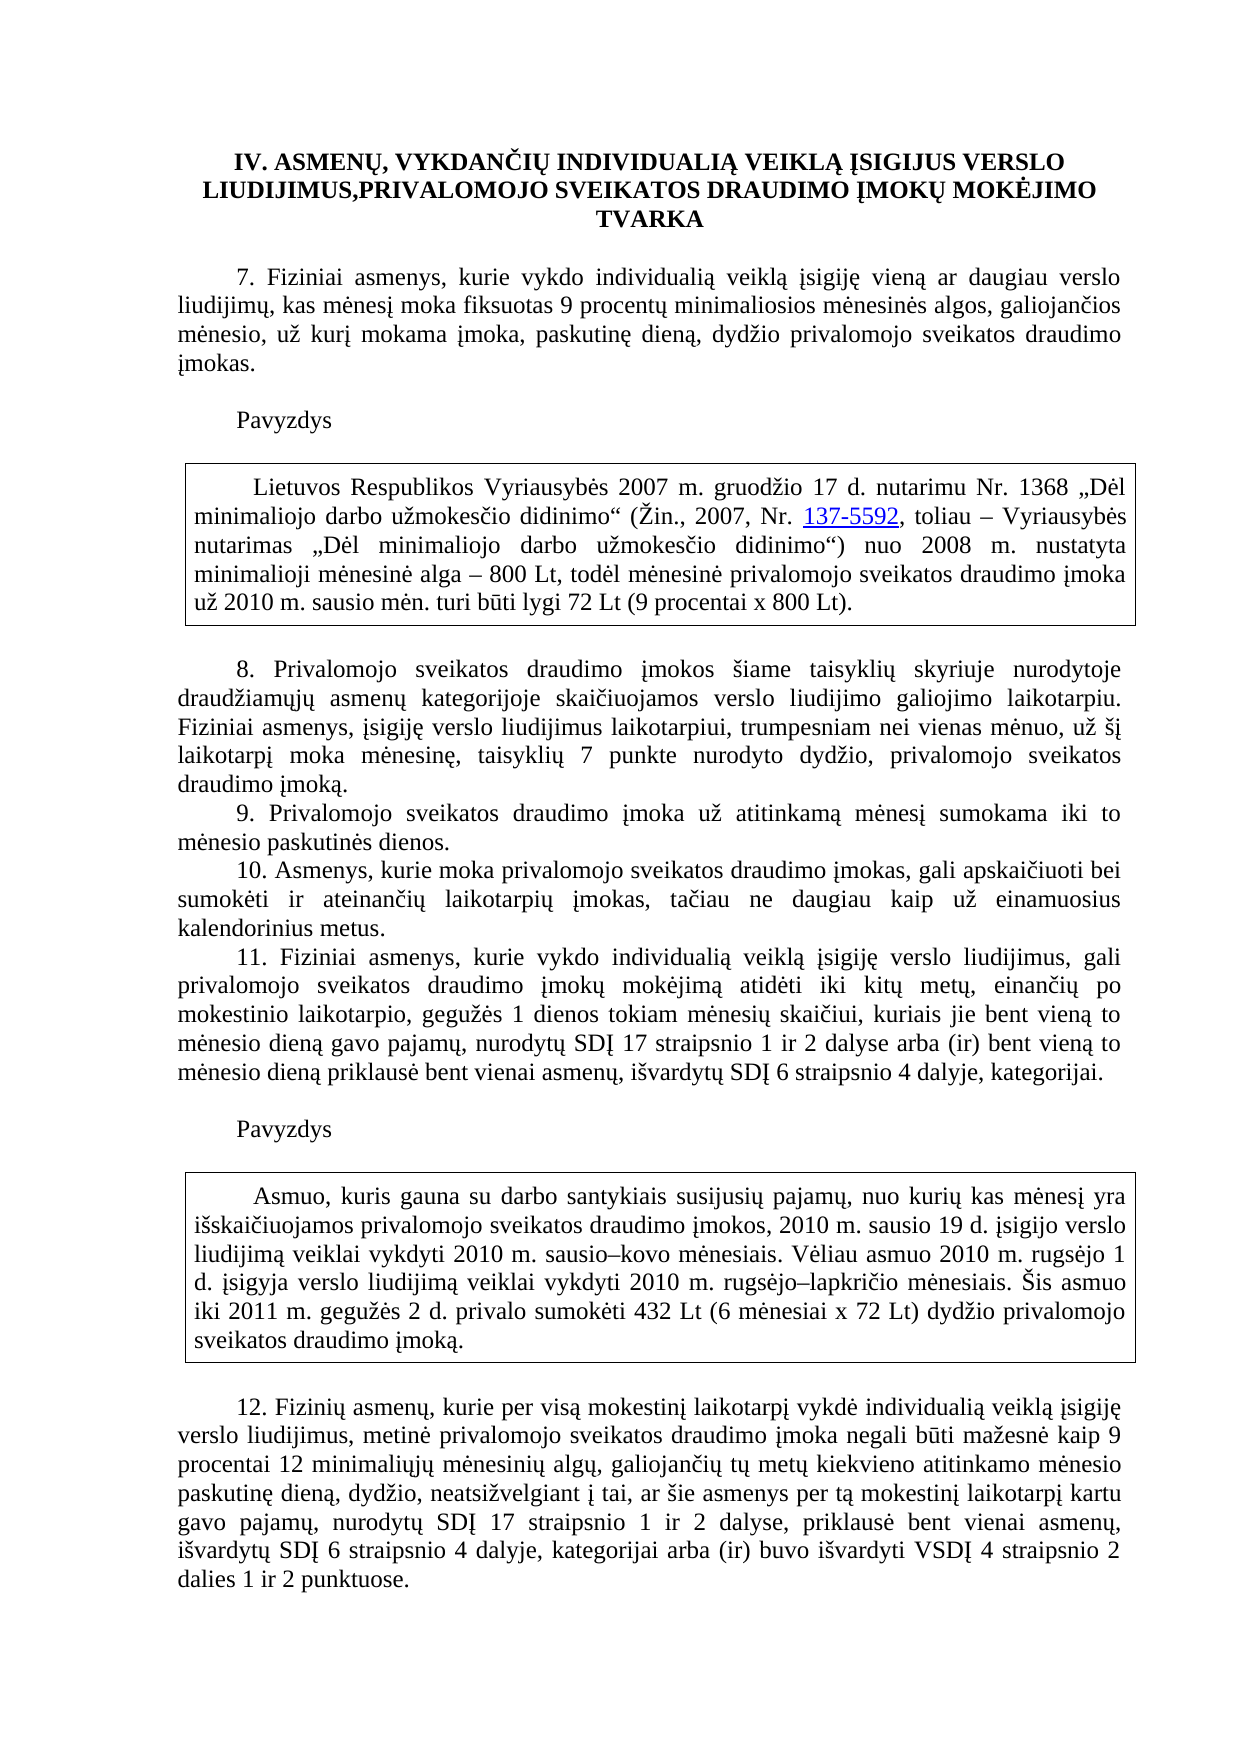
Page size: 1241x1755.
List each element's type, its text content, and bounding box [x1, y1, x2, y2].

text 11. Fiziniai asmenys, kurie vykdo individualią veiklą įsigiję verslo liudijimus, gali privalomojo sveikatos draudimo įmokų mokėjimą atidėti iki kitų metų, einančių po mokestinio laikotarpio, gegužės 1 dienos tokiam mėnesių skaičiui, kuriais jie bent vieną to mėnesio dieną gavo pajamų, nurodytų SDĮ 17 straipsnio 1 ir 2 dalyse arba (ir) bent vieną to mėnesio dieną priklausė bent vienai asmenų, išvardytų SDĮ 6 straipsnio 4 dalyje, kategorijai. [177, 942, 1122, 1086]
text 12. Fizinių asmenų, kurie per visą mokestinį laikotarpį vykdė individualią veiklą įsigiję verslo liudijimus, metinė privalomojo sveikatos draudimo įmoka negali būti mažesnė kaip 9 procentai 12 minimaliųjų mėnesinių algų, galiojančių tų metų kiekvieno atitinkamo mėnesio paskutinę dieną, dydžio, neatsižvelgiant į tai, ar šie asmenys per tą mokestinį laikotarpį kartu gavo pajamų, nurodytų SDĮ 17 straipsnio 1 ir 2 dalyse, priklausė bent vienai asmenų, išvardytų SDĮ 6 straipsnio 4 dalyje, kategorijai arba (ir) buvo išvardyti VSDĮ 4 straipsnio 2 dalies 1 ir 2 punktuose. [177, 1392, 1122, 1593]
text 8. Privalomojo sveikatos draudimo įmokos šiame taisyklių skyriuje nurodytoje draudžiamųjų asmenų kategorijoje skaičiuojamos verslo liudijimo galiojimo laikotarpiu. Fiziniai asmenys, įsigiję verslo liudijimus laikotarpiui, trumpesniam nei vienas mėnuo, už šį laikotarpį moka mėnesinę, taisyklių 7 punkte nurodyto dydžio, privalomojo sveikatos draudimo įmoką. [177, 654, 1122, 798]
text Pavyzdys [177, 406, 1122, 434]
table_header Lietuvos Respublikos Vyriausybės 2007 m. gruodžio 17 d. nutarimu Nr. 1368 „Dėl minimaliojo darbo užmokesčio didinimo“ (Žin., 2007, Nr. 137-5592, toliau – Vyriausybės nutarimas „Dėl minimaliojo darbo užmokesčio didinimo“) nuo 2008 m. nustatyta minimalioji mėnesinė alga – 800 Lt, todėl mėnesinė privalomojo sveikatos draudimo įmoka už 2010 m. sausio mėn. turi būti lygi 72 Lt (9 procentai x 800 Lt). [186, 464, 1135, 624]
text Pavyzdys [177, 1114, 1122, 1143]
text 7. Fiziniai asmenys, kurie vykdo individualią veiklą įsigiję vieną ar daugiau verslo liudijimų, kas mėnesį moka fiksuotas 9 procentų minimaliosios mėnesinės algos, galiojančios mėnesio, už kurį mokama įmoka, paskutinę dieną, dydžio privalomojo sveikatos draudimo įmokas. [177, 262, 1122, 377]
text IV. aSMENŲ, VYKDANČIŲ INDIVIDUALIĄ VEIKLĄ įsigijus VERSLO LIUDIJIMus,privalomojo sveikatos draudimo įmokų MOKĖJIMO tvarka [177, 147, 1122, 233]
table_header Asmuo, kuris gauna su darbo santykiais susijusių pajamų, nuo kurių kas mėnesį yra išskaičiuojamos privalomojo sveikatos draudimo įmokos, 2010 m. sausio 19 d. įsigijo verslo liudijimą veiklai vykdyti 2010 m. sausio–kovo mėnesiais. Vėliau asmuo 2010 m. rugsėjo 1 d. įsigyja verslo liudijimą veiklai vykdyti 2010 m. rugsėjo–lapkričio mėnesiais. Šis asmuo iki 2011 m. gegužės 2 d. privalo sumokėti 432 Lt (6 mėnesiai x 72 Lt) dydžio privalomojo sveikatos draudimo įmoką. [186, 1173, 1135, 1362]
text 10. Asmenys, kurie moka privalomojo sveikatos draudimo įmokas, gali apskaičiuoti bei sumokėti ir ateinančių laikotarpių įmokas, tačiau ne daugiau kaip už einamuosius kalendorinius metus. [177, 856, 1122, 942]
text 9. Privalomojo sveikatos draudimo įmoka už atitinkamą mėnesį sumokama iki to mėnesio paskutinės dienos. [177, 798, 1122, 856]
